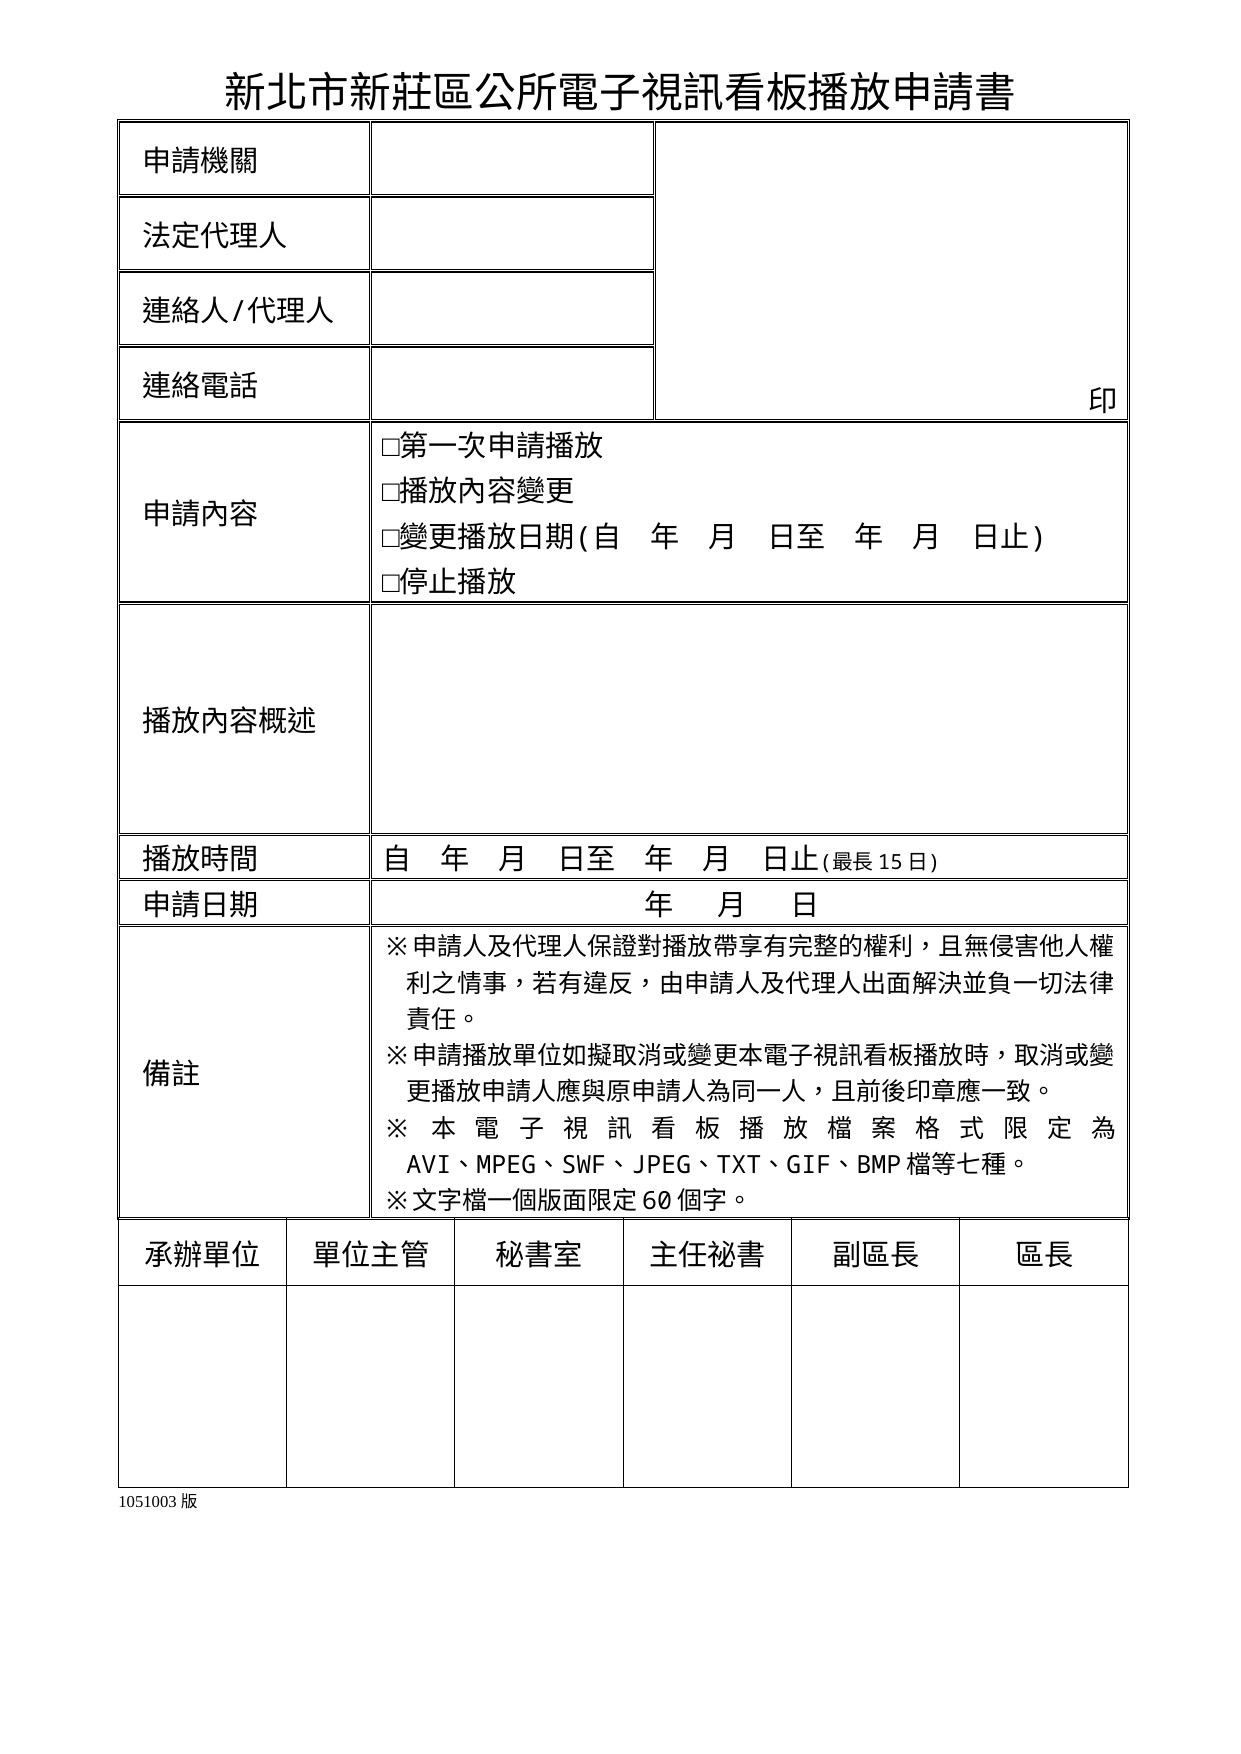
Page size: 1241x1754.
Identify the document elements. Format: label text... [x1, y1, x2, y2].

table_header 印 [656, 123, 1127, 419]
table_cell [287, 1286, 454, 1487]
table_cell 單位主管 [287, 1220, 454, 1284]
table_cell 備註 [120, 927, 369, 1217]
table_cell 法定代理人 [120, 198, 369, 269]
table_cell [455, 1286, 623, 1487]
text 1051003 版 [118, 1488, 1122, 1512]
table_cell 秘書室 [455, 1220, 623, 1284]
table_cell □第一次申請播放 [372, 423, 1127, 465]
table_cell 年 月 日 [372, 881, 1127, 924]
table_cell [372, 605, 1127, 833]
table_cell [372, 273, 653, 344]
table_cell [960, 1286, 1128, 1487]
table_cell 申請內容 [120, 423, 369, 601]
table_header [372, 123, 653, 194]
table_cell 連絡人/代理人 [120, 273, 369, 344]
table_cell 播放時間 [120, 836, 369, 878]
table_cell [119, 1286, 286, 1487]
table_cell [372, 348, 653, 419]
table_cell 連絡電話 [120, 348, 369, 419]
text 新北市新莊區公所電子視訊看板播放申請書 [118, 59, 1122, 119]
table_cell □變更播放日期(自 年 月 日至 年 月 日止) [372, 510, 1127, 556]
table_cell □播放內容變更 [372, 465, 1127, 510]
table_cell □停止播放 [372, 556, 1127, 601]
table_cell 申請日期 [120, 881, 369, 924]
table_cell [372, 198, 653, 269]
table_header 申請機關 [120, 123, 369, 194]
table_cell 副區長 [792, 1220, 959, 1284]
table_cell [624, 1286, 791, 1487]
table_cell 承辦單位 [119, 1220, 286, 1284]
table_cell [792, 1286, 959, 1487]
table_cell 主任祕書 [624, 1220, 791, 1284]
table_cell ※申請人及代理人保證對播放帶享有完整的權利，且無侵害他人權利之情事，若有違反，由申請人及代理人出面解決並負一切法律責任。 ※申請播放單位如擬取消或變更本電子視訊看板播放時，取消或變更播放申請人應與原申請人為同一人，且前後印章應一致。 ※本電子視訊看板播放檔案格式限定為AVI、MPEG、SWF、JPEG、TXT、GIF、BMP檔等七種。 ※文字檔一個版面限定60個字。 [372, 927, 1127, 1217]
table_cell 區長 [960, 1220, 1128, 1284]
table_cell 自 年 月 日至 年 月 日止(最長15日) [372, 836, 1127, 878]
table_cell 播放內容概述 [120, 605, 369, 833]
